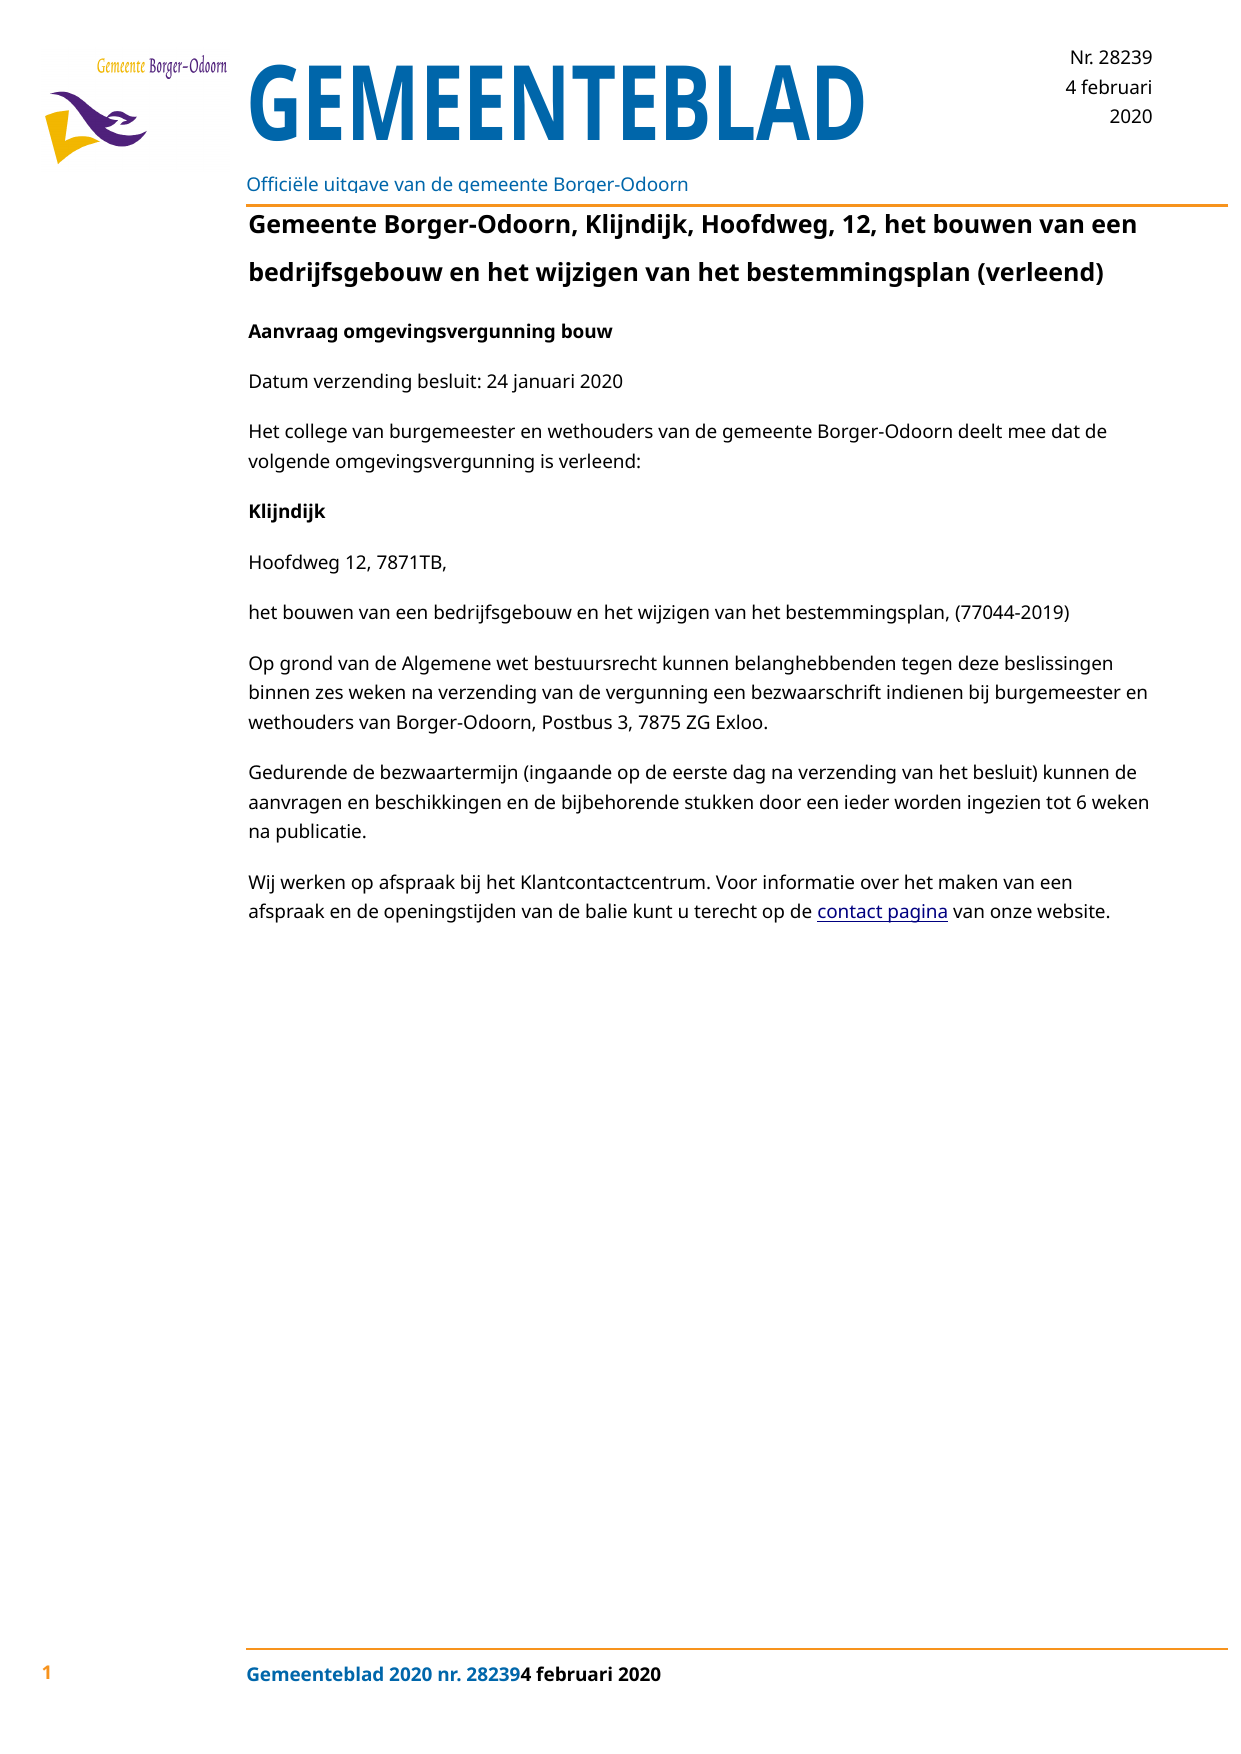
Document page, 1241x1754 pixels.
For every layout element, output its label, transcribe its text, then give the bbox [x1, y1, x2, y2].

text Wij werken op afspraak bij het Klantcontactcentrum. Voor informatie over het maken van een afspraak en de openingstijden van de balie kunt u terecht op de contact pagina van onze website. [248, 869, 1152, 924]
text Aanvraag omgevingsvergunning bouw [248, 318, 1152, 344]
text Het college van burgemeester en wethouders van de gemeente Borger-Odoorn deelt mee dat de volgende omgevingsvergunning is verleend: [248, 419, 1152, 474]
text Gedurende de bezwaartermijn (ingaande op de eerste dag na verzending van het besluit) kunnen de aanvragen en beschikkingen en de bijbehorende stukken door een ieder worden ingezien tot 6 weken na publicatie. [248, 759, 1152, 844]
text het bouwen van een bedrijfsgebouw en het wijzigen van het bestemmingsplan, (77044-2019) [248, 599, 1152, 625]
text Datum verzending besluit: 24 januari 2020 [248, 368, 1152, 394]
text Op grond van de Algemene wet bestuursrecht kunnen belanghebbenden tegen deze beslissingen binnen zes weken na verzending van de vergunning een bezwaarschrift indienen bij burgemeester en wethouders van Borger-Odoorn, Postbus 3, 7875 ZG Exloo. [248, 650, 1152, 735]
picture [41, 47, 231, 172]
text Hoofdweg 12, 7871TB, [248, 549, 1152, 575]
text Gemeente Borger-Odoorn, Klijndijk, Hoofdweg, 12, het bouwen van een bedrijfsgebouw en het wijzigen van het bestemmingsplan (verleend) [248, 207, 1152, 288]
text Klijndijk [248, 499, 1152, 524]
